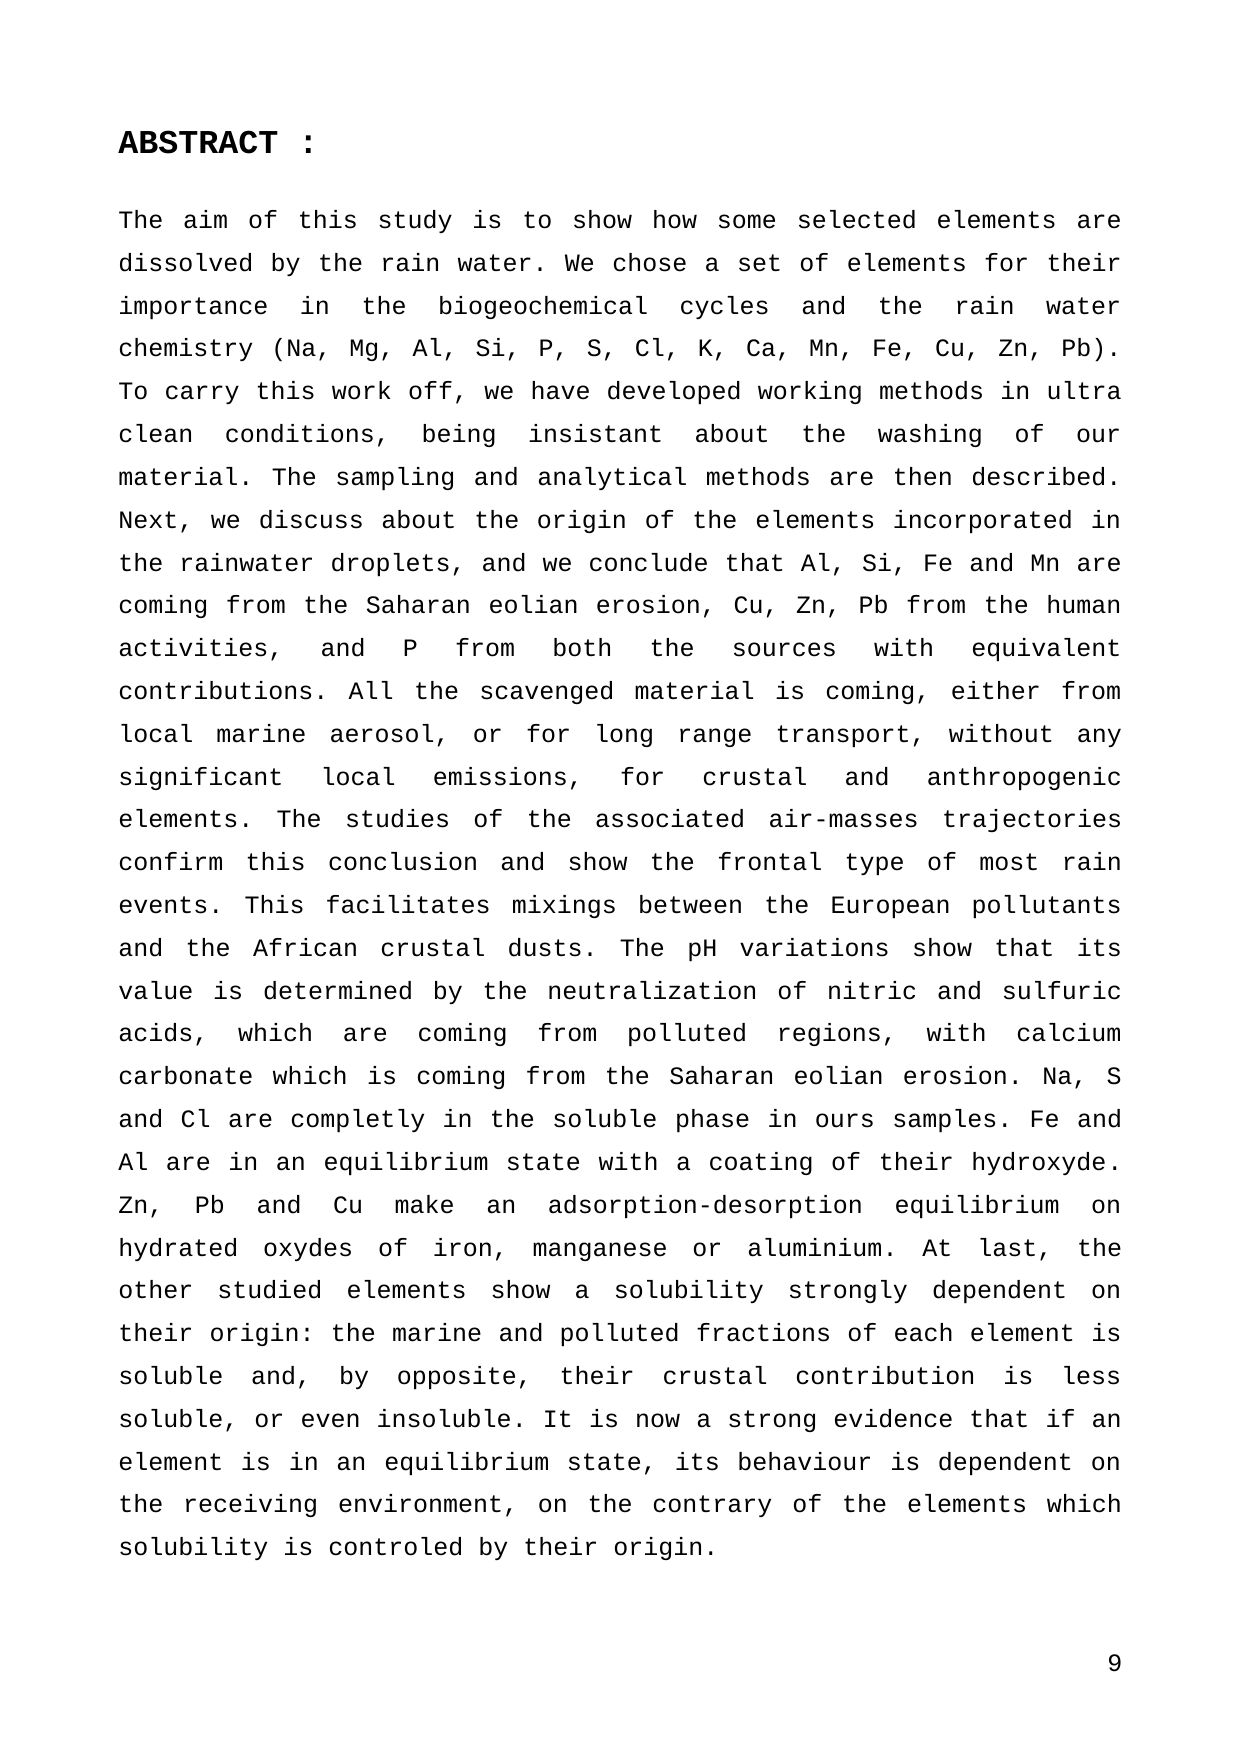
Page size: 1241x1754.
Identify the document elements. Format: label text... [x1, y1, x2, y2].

text The aim of this study is to show how some selected elements are dissolved by the rain water. We chose a set of elements for their importance in the biogeochemical cycles and the rain water chemistry (Na, Mg, Al, Si, P, S, Cl, K, Ca, Mn, Fe, Cu, Zn, Pb). To carry this work off, we have developed working methods in ultra clean conditions, being insistant about the washing of our material. The sampling and analytical methods are then described. Next, we discuss about the origin of the elements incorporated in the rainwater droplets, and we conclude that Al, Si, Fe and Mn are coming from the Saharan eolian erosion, Cu, Zn, Pb from the human activities, and P from both the sources with equivalent contributions. All the scavenged material is coming, either from local marine aerosol, or for long range transport, without any significant local emissions, for crustal and anthropogenic elements. The studies of the associated air-masses trajectories confirm this conclusion and show the frontal type of most rain events. This facilitates mixings between the European pollutants and the African crustal dusts. The pH variations show that its value is determined by the neutralization of nitric and sulfuric acids, which are coming from polluted regions, with calcium carbonate which is coming from the Saharan eolian erosion. Na, S and Cl are completly in the soluble phase in ours samples. Fe and Al are in an equilibrium state with a coating of their hydroxyde. Zn, Pb and Cu make an adsorption-desorption equilibrium on hydrated oxydes of iron, manganese or aluminium. At last, the other studied elements show a solubility strongly dependent on their origin: the marine and polluted fractions of each element is soluble and, by opposite, their crustal contribution is less soluble, or even insoluble. It is now a strong evidence that if an element is in an equilibrium state, its behaviour is dependent on the receiving environment, on the contrary of the elements which solubility is controled by their origin. [118, 207, 1122, 1563]
subtitle Abstract : [118, 125, 1122, 163]
